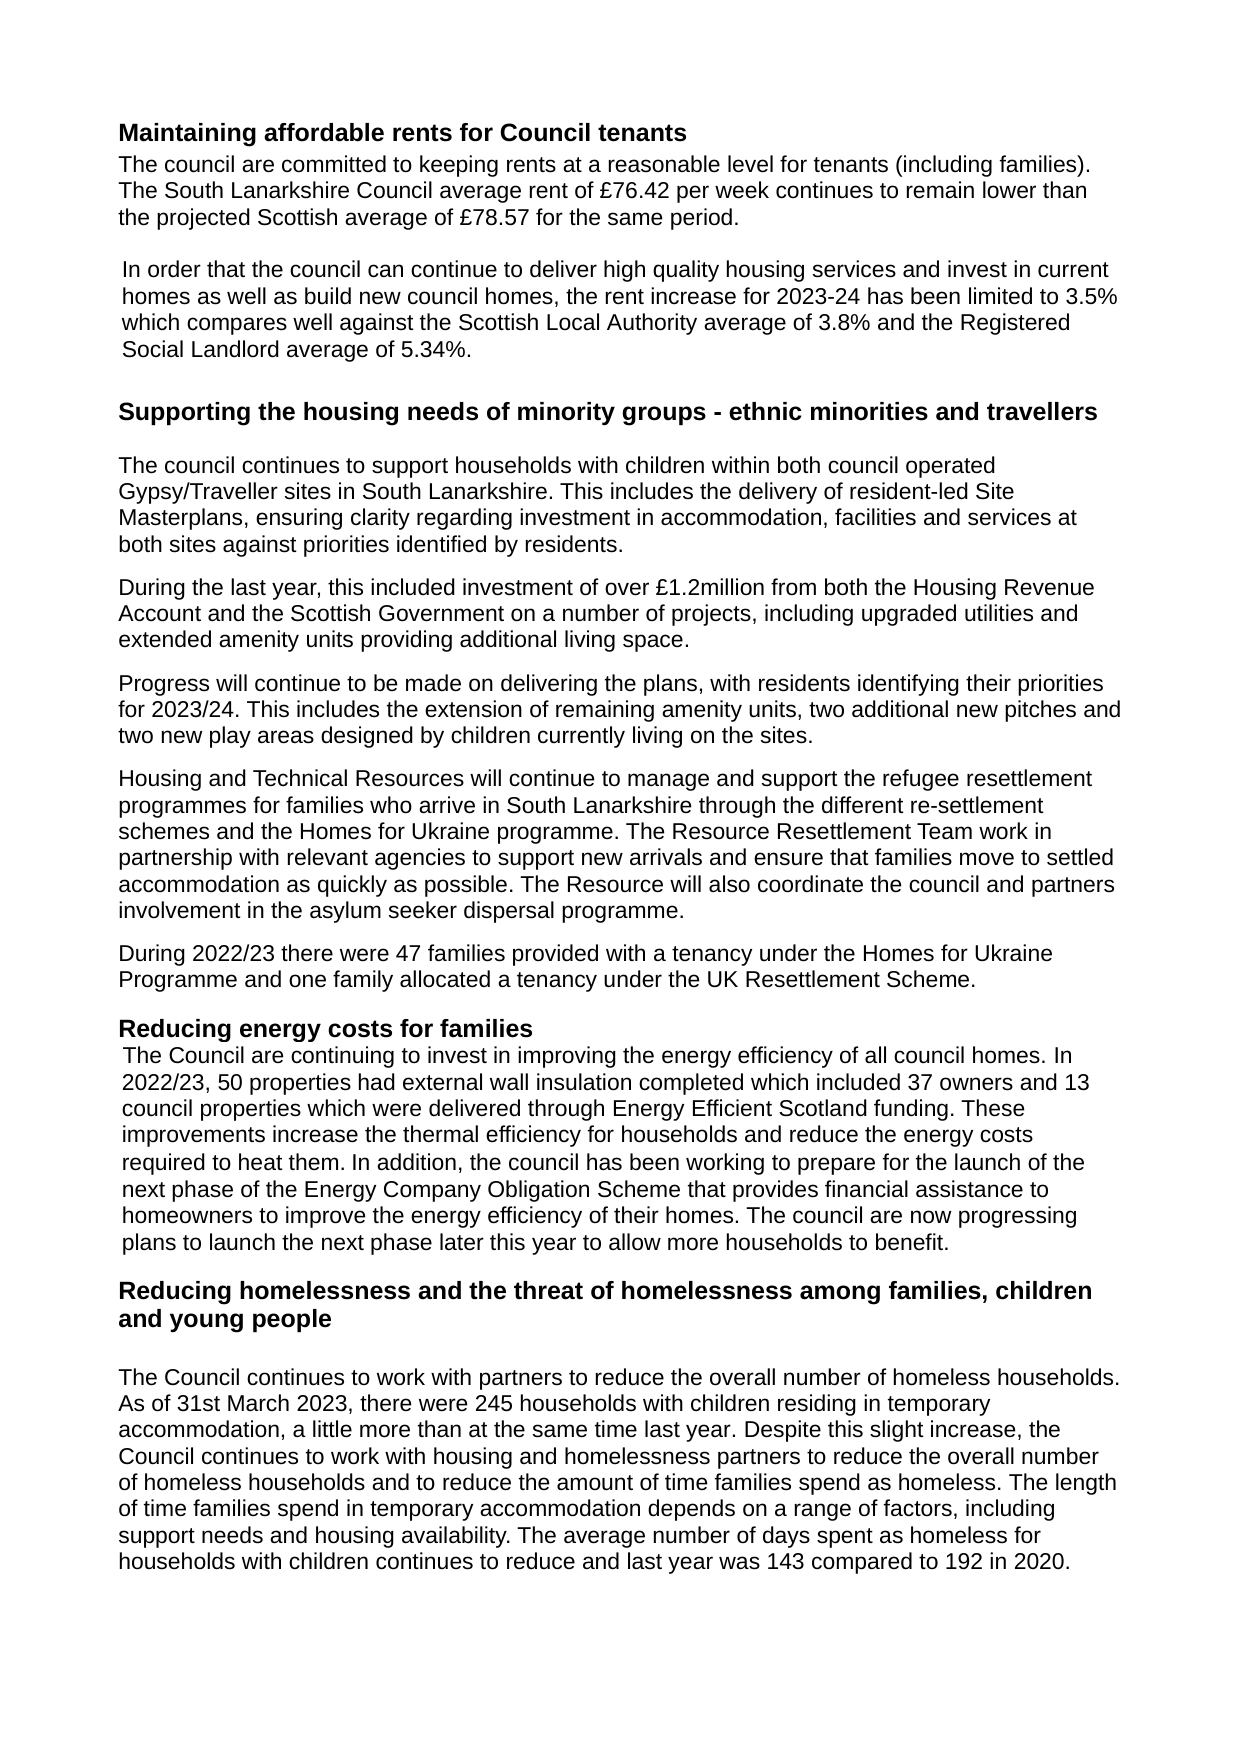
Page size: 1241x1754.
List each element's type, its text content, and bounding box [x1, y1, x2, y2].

subtitle The council are committed to keeping rents at a reasonable level for tenants (including families). The South Lanarkshire Council average rent of £76.42 per week continues to remain lower than the projected Scottish average of £78.57 for the same period. [118, 151, 1122, 230]
text The Council are continuing to invest in improving the energy efficiency of all council homes. In 2022/23, 50 properties had external wall insulation completed which included 37 owners and 13 council properties which were delivered through Energy Efficient Scotland funding. These improvements increase the thermal efficiency for households and reduce the energy costs required to heat them. In addition, the council has been working to prepare for the launch of the next phase of the Energy Company Obligation Scheme that provides financial assistance to homeowners to improve the energy efficiency of their homes. The council are now progressing plans to launch the next phase later this year to allow more households to benefit. [122, 1042, 1122, 1255]
subtitle Reducing homelessness and the threat of homelessness among families, children and young people [118, 1276, 1122, 1333]
text Progress will continue to be made on delivering the plans, with residents identifying their priorities for 2023/24. This includes the extension of remaining amenity units, two additional new pitches and two new play areas designed by children currently living on the sites. [118, 669, 1122, 748]
text The council continues to support households with children within both council operated Gypsy/Traveller sites in South Lanarkshire. This includes the delivery of resident-led Site Masterplans, ensuring clarity regarding investment in accommodation, facilities and services at both sites against priorities identified by residents. [118, 425, 1122, 557]
text During 2022/23 there were 47 families provided with a tenancy under the Homes for Ukraine Programme and one family allocated a tenancy under the UK Resettlement Scheme. [118, 940, 1122, 993]
text Housing and Technical Resources will continue to manage and support the refugee resettlement programmes for families who arrive in South Lanarkshire through the different re-settlement schemes and the Homes for Ukraine programme. The Resource Resettlement Team work in partnership with relevant agencies to support new arrivals and ensure that families move to settled accommodation as quickly as possible. The Resource will also coordinate the council and partners involvement in the asylum seeker dispersal programme. [118, 765, 1122, 923]
text The Council continues to work with partners to reduce the overall number of homeless households. As of 31st March 2023, there were 245 households with children residing in temporary accommodation, a little more than at the same time last year. Despite this slight increase, the Council continues to work with housing and homelessness partners to reduce the overall number of homeless households and to reduce the amount of time families spend as homeless. The length of time families spend in temporary accommodation depends on a range of factors, including support needs and housing availability. The average number of days spent as homeless for households with children continues to reduce and last year was 143 compared to 192 in 2020. [118, 1364, 1122, 1574]
subtitle Maintaining affordable rents for Council tenants [118, 118, 1122, 147]
text In order that the council can continue to deliver high quality housing services and invest in current homes as well as build new council homes, the rent increase for 2023-24 has been limited to 3.5% which compares well against the Scottish Local Authority average of 3.8% and the Registered Social Landlord average of 5.34%. [122, 256, 1122, 362]
subtitle Reducing energy costs for families [118, 1013, 1122, 1042]
text During the last year, this included investment of over £1.2million from both the Housing Revenue Account and the Scottish Government on a number of projects, including upgraded utilities and extended amenity units providing additional living space. [118, 574, 1122, 653]
subtitle Supporting the housing needs of minority groups - ethnic minorities and travellers [118, 397, 1122, 425]
